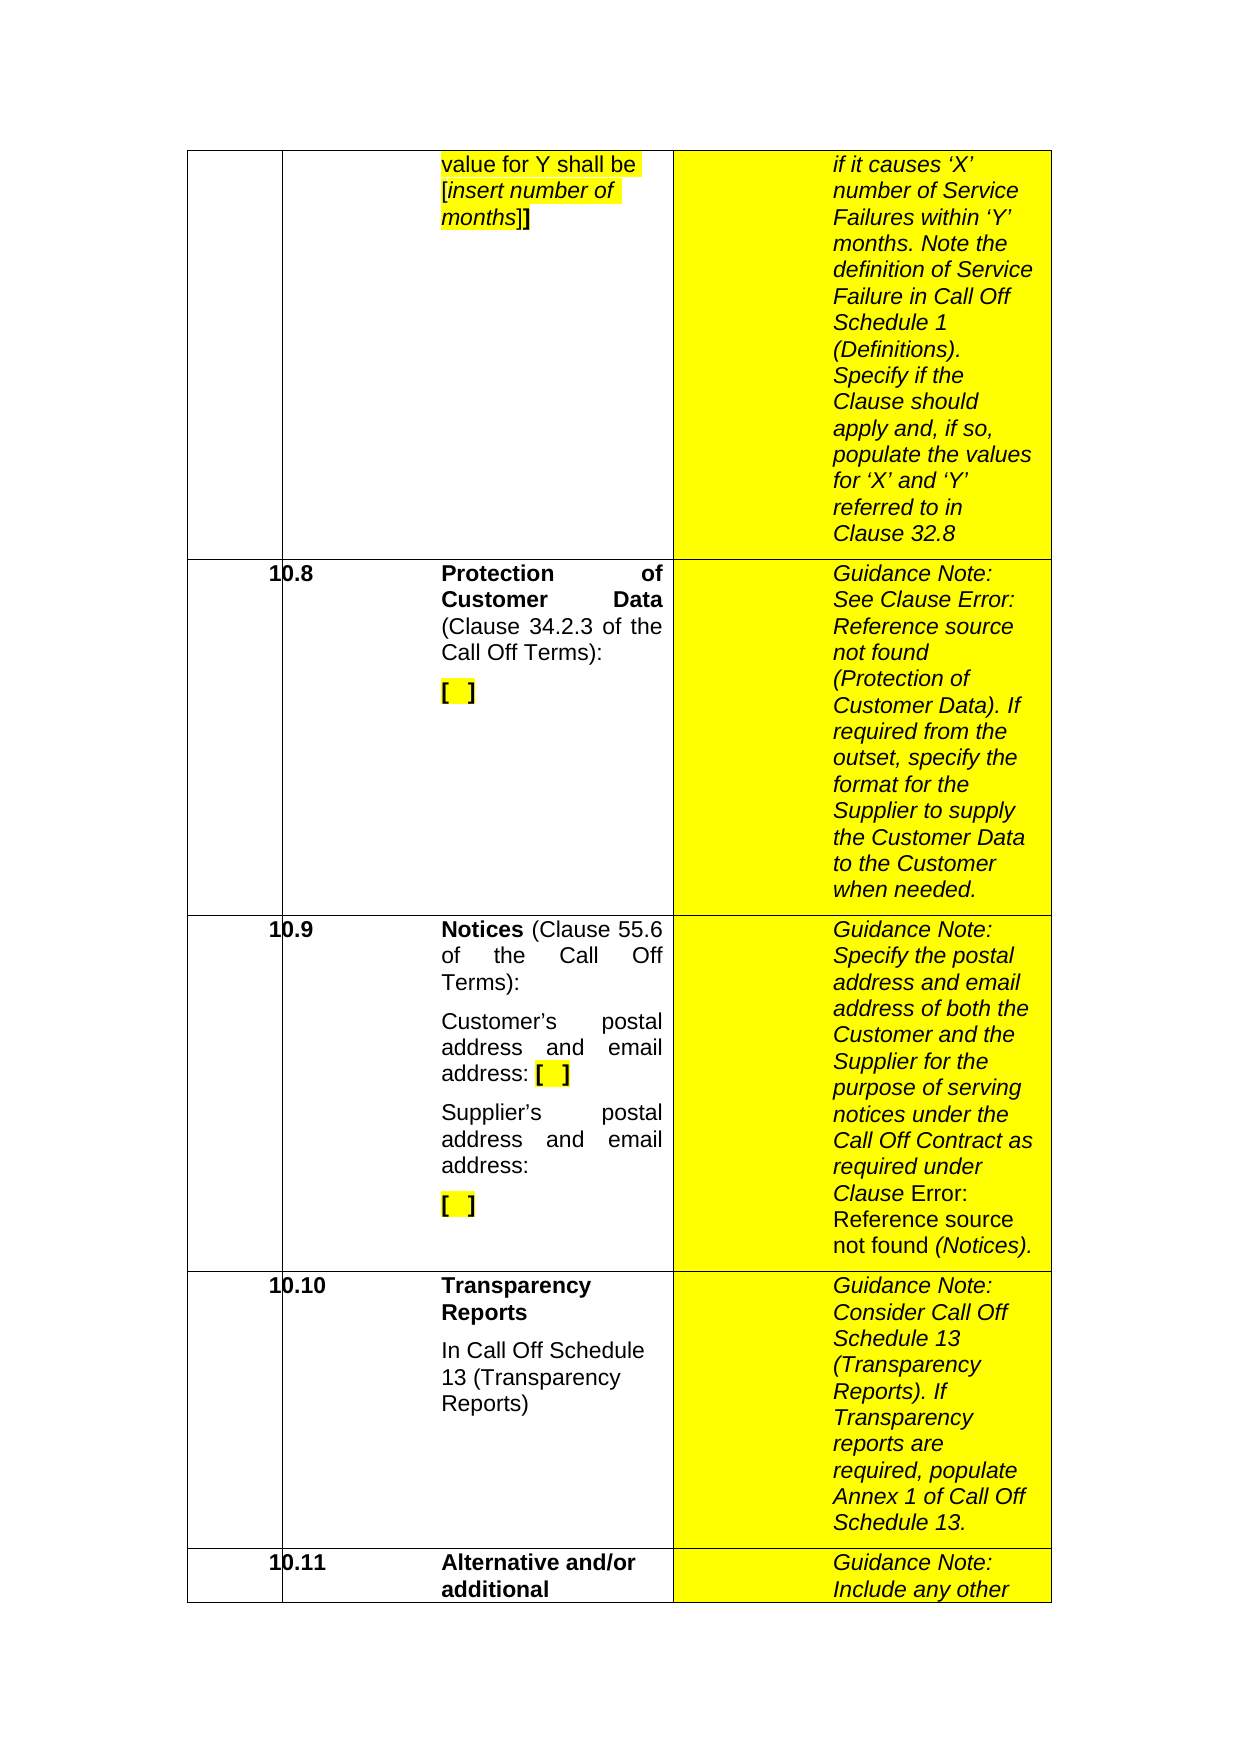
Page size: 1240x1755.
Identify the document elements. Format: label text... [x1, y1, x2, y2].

table_cell 10.8 [188, 560, 282, 915]
table_cell Transparency Reports In Call Off Schedule 13 (Transparency Reports) [283, 1272, 673, 1548]
table_cell Alternative and/or additional provisions (including any Alternative and/or Additional Clauses under Call Off Schedule 14): [ ] [283, 1549, 673, 1602]
table_cell Notices (Clause 55.6 of the Call Off Terms): Customer’s postal address and email address: [ ] Supplier’s postal address and email address: [ ] [283, 916, 673, 1271]
table_cell 10.11 [188, 1549, 282, 1602]
table_cell Guidance Note: See Clause 34.2.4. (Protection of Customer Data). If required from the outset, specify the format for the Supplier to supply the Customer Data to the Customer when needed. [674, 560, 1051, 915]
table_cell Guidance Note: Consider Call Off Schedule 13 (Transparency Reports). If Transparency reports are required, populate Annex 1 of Call Off Schedule 13. [674, 1272, 1051, 1548]
table_cell Guidance Note: Specify the postal address and email address of both the Customer and the Supplier for the purpose of serving notices under the Call Off Contract as required under Clause 55. (Notices). [674, 916, 1051, 1271]
table_cell Guidance Note: Include any other [674, 1549, 1051, 1602]
table_cell value for Y shall be [insert number of months]] [283, 151, 673, 559]
table_cell Protection of Customer Data (Clause 34.2.3 of the Call Off Terms): [ ] [283, 560, 673, 915]
table_cell 10.7 [188, 151, 282, 559]
table_cell Guidance Note: see Clause 32.8. (Supplier Equipment) which allows the Customer to request the replacement of any Supplier Equipment if it causes ‘X’ number of Service Failures within ‘Y’ months. Note the definition of Service Failure in Call Off Schedule 1 (Definitions). Specify if the Clause should apply and, if so, populate the values for ‘X’ and ‘Y’ referred to in Clause 32.8 [674, 151, 1051, 559]
table_cell 10.10 [188, 1272, 282, 1548]
table_cell 10.9 [188, 916, 282, 1271]
